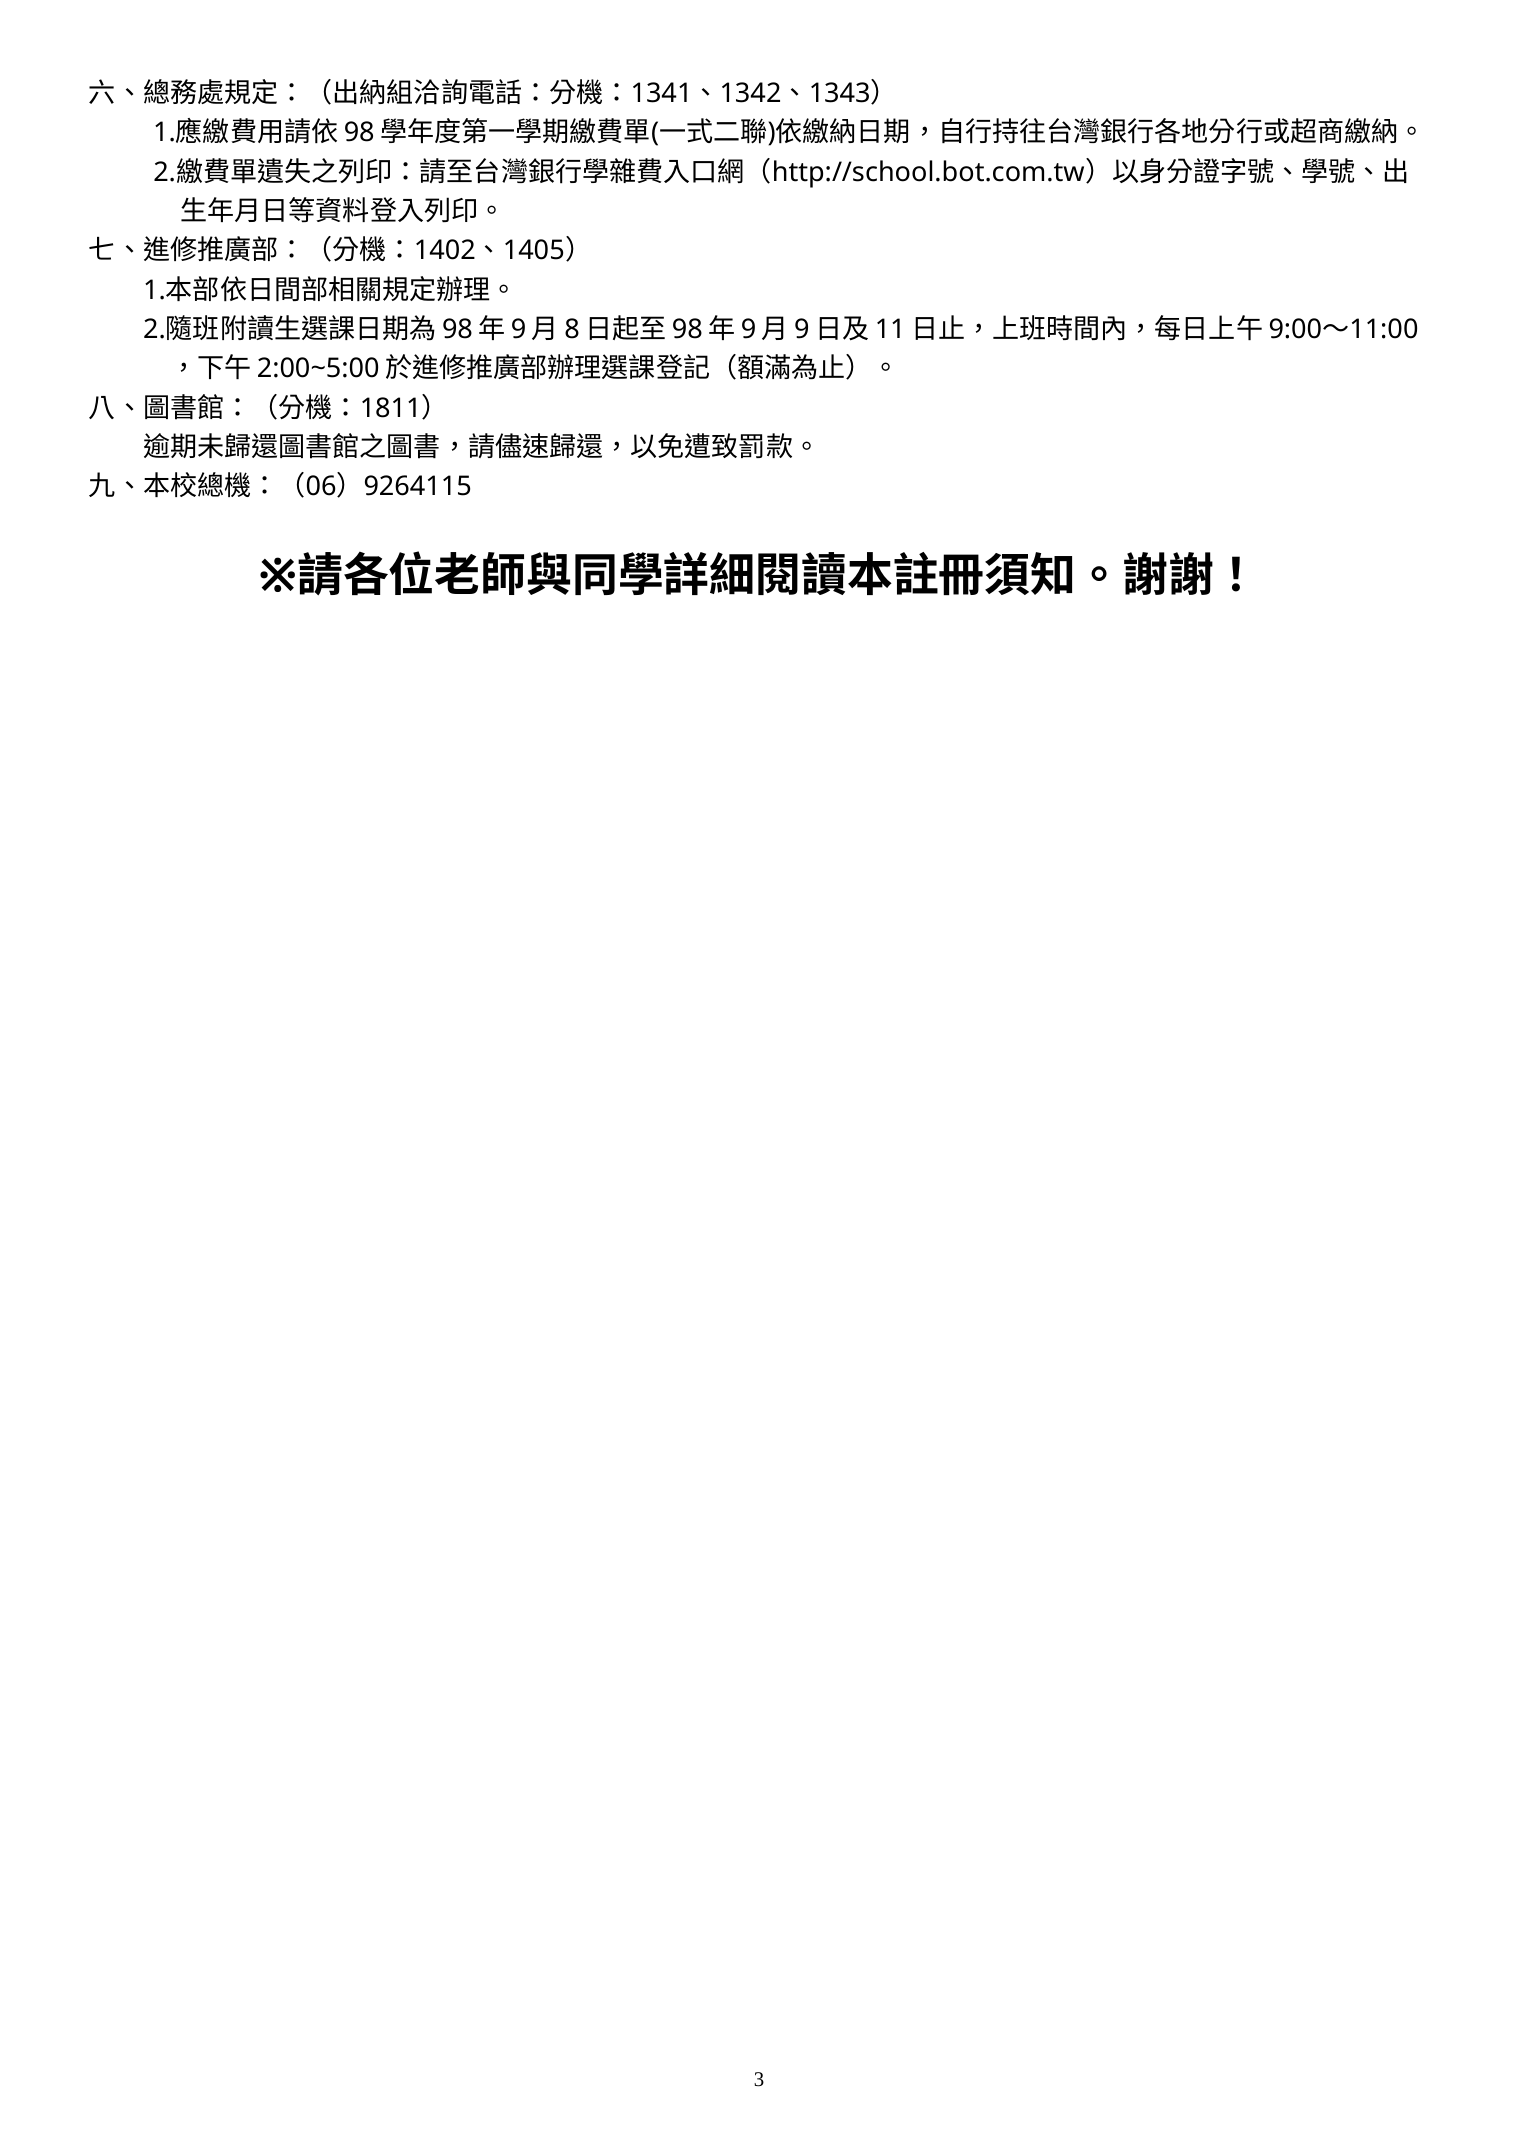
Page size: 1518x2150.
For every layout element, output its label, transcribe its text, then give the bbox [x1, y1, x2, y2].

text ，下午2:00~5:00於進修推廣部辦理選課登記（額滿為止）。 [89, 346, 1429, 386]
text 八、圖書館：（分機：1811） [89, 386, 1429, 425]
text 九、本校總機：（06）9264115 [89, 464, 1429, 504]
text 逾期未歸還圖書館之圖書，請儘速歸還，以免遭致罰款。 [89, 425, 1429, 464]
text 六、總務處規定：（出納組洽詢電話：分機：1341、1342、1343） [89, 71, 1429, 110]
text 2.繳費單遺失之列印：請至台灣銀行學雜費入口網（http://school.bot.com.tw）以身分證字號、學號、出 [153, 149, 1429, 189]
text 1.應繳費用請依98學年度第一學期繳費單(一式二聯)依繳納日期，自行持往台灣銀行各地分行或超商繳納。 [153, 110, 1429, 149]
text 1.本部依日間部相關規定辦理。 [89, 268, 1429, 307]
text 2.隨班附讀生選課日期為98年9月8日起至98年9月9日及11日止，上班時間內，每日上午9:00～11:00 [89, 307, 1429, 346]
text ※請各位老師與同學詳細閱讀本註冊須知。謝謝！ [89, 538, 1429, 604]
text 七、進修推廣部：（分機：1402、1405） [89, 228, 1429, 268]
text 生年月日等資料登入列印。 [167, 189, 1429, 228]
